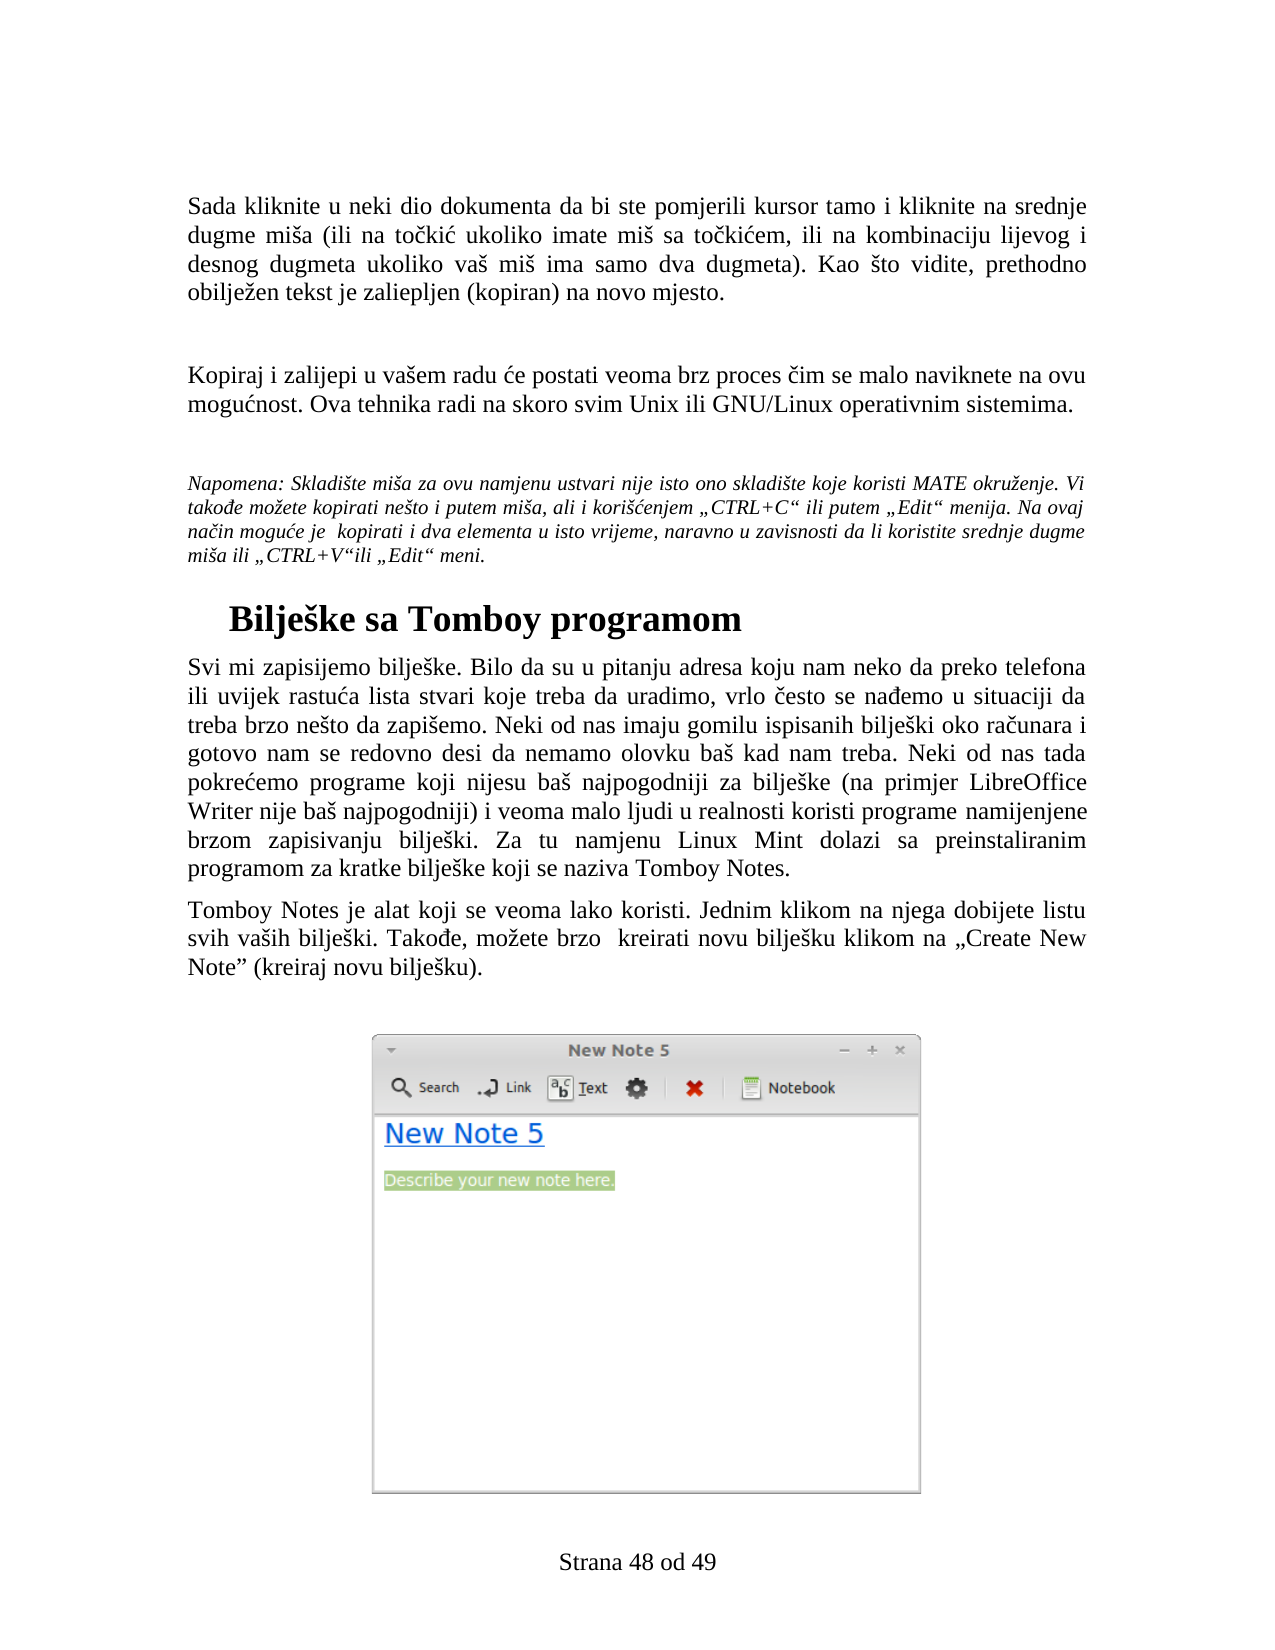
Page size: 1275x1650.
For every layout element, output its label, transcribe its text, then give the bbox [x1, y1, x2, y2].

text Tomboy Notes je alat koji se veoma lako koristi. Jednim klikom na njega dobijete listu svih vaših bilješki. Takođe, možete brzo kreirati novu bilješku klikom na „Create New Note” (kreiraj novu bilješku). [187, 895, 1087, 981]
subtitle Bilješke sa Tomboy programom [187, 597, 1087, 640]
text Svi mi zapisijemo bilješke. Bilo da su u pitanju adresa koju nam neko da preko telefona ili uvijek rastuća lista stvari koje treba da uradimo, vrlo često se nađemo u situaciji da treba brzo nešto da zapišemo. Neki od nas imaju gomilu ispisanih bilješki oko računara i gotovo nam se redovno desi da nemamo olovku baš kad nam treba. Neki od nas tada pokrećemo programe koji nijesu baš najpogodniji za bilješke (na primjer LibreOffice Writer nije baš najpogodniji) i veoma malo ljudi u realnosti koristi programe namijenjene brzom zapisivanju bilješki. Za tu namjenu Linux Mint dolazi sa preinstaliranim programom za kratke bilješke koji se naziva Tomboy Notes. [187, 652, 1087, 882]
text Sada kliknite u neki dio dokumenta da bi ste pomjerili kursor tamo i kliknite na srednje dugme miša (ili na točkić ukoliko imate miš sa točkićem, ili na kombinaciju lijevog i desnog dugmeta ukoliko vaš miš ima samo dva dugmeta). Kao što vidite, prethodno obilježen tekst je zaliepljen (kopiran) na novo mjesto. [187, 191, 1087, 306]
text Napomena: Skladište miša za ovu namjenu ustvari nije isto ono skladište koje koristi MATE okruženje. Vi takođe možete kopirati nešto i putem miša, ali i korišćenjem „CTRL+C“ ili putem „Edit“ menija. Na ovaj način moguće je kopirati i dva elementa u isto vrijeme, naravno u zavisnosti da li koristite srednje dugme miša ili „CTRL+V“ili „Edit“ meni. [187, 471, 1087, 567]
text Kopiraj i zalijepi u vašem radu će postati veoma brz proces čim se malo naviknete na ovu mogućnost. Ova tehnika radi na skoro svim Unix ili GNU/Linux operativnim sistemima. [187, 360, 1087, 417]
picture [371, 1034, 922, 1494]
